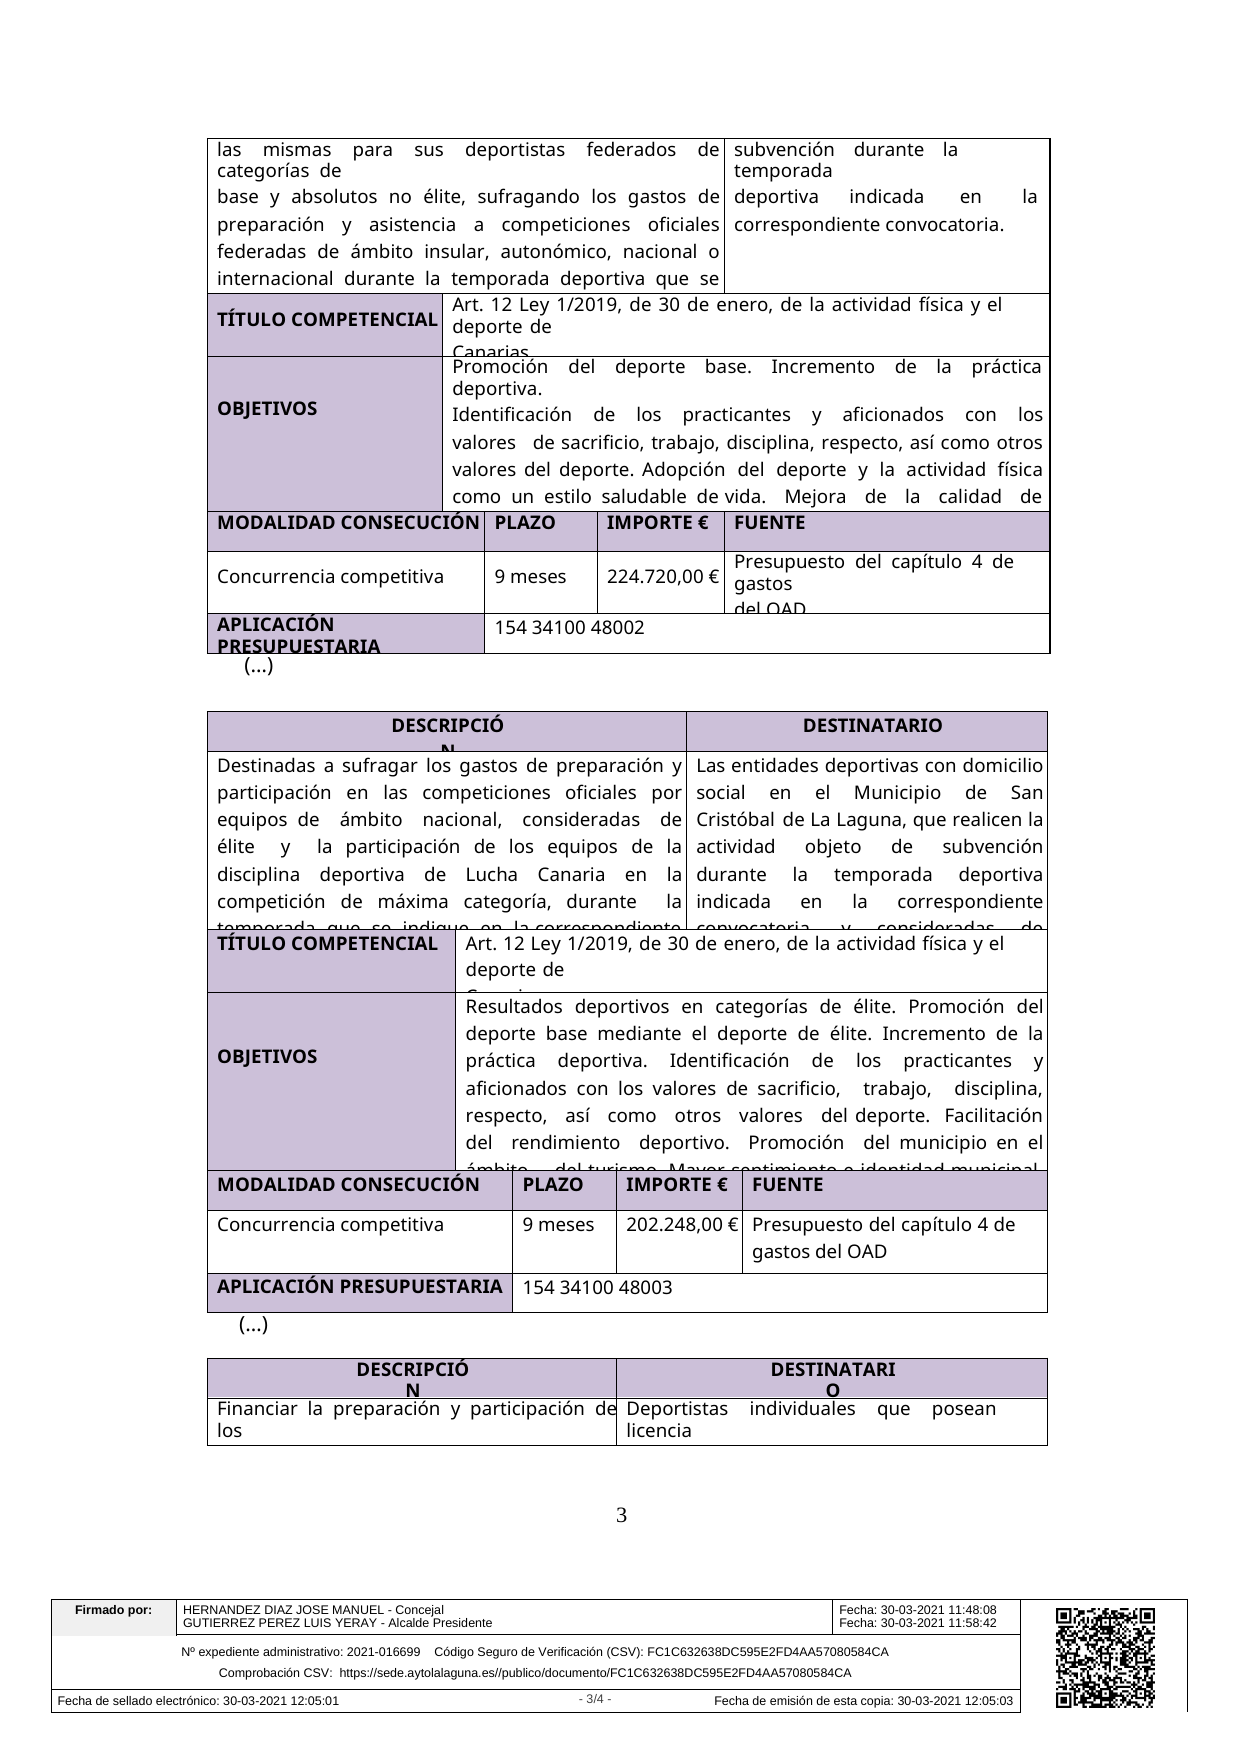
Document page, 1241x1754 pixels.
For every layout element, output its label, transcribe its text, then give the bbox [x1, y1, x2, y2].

table_cell Concurrencia competitiva [208, 1211, 512, 1272]
table_cell MODALIDAD CONSECUCIÓN [208, 1171, 512, 1210]
table_cell Presupuesto del capítulo 4 de gastos del OAD [725, 552, 1049, 613]
table_cell 154 34100 48003 [513, 1274, 1047, 1312]
table_header [1021, 1600, 1187, 1712]
text 3 [611, 1502, 632, 1527]
table_cell 224.720,00 € [598, 552, 724, 613]
table_cell TÍTULO COMPETENCIAL [208, 930, 455, 992]
table_header DESCRIPCIÓN [208, 712, 686, 751]
table_cell IMPORTE € [617, 1171, 742, 1210]
table_cell MODALIDAD CONSECUCIÓN [208, 512, 484, 551]
table_cell Fecha de sellado electrónico: 30-03-2021 12:05:01 - 3/4 - Fecha de emisión de esta copia: 30-03-2021 12:05:03 [52, 1690, 1020, 1712]
table_cell 154 34100 48002 [485, 614, 1049, 653]
table_cell Deportistas individuales que posean licencia expedida u homologada por la federación deportiva [617, 1399, 1047, 1445]
table_cell OBJETIVOS [208, 993, 455, 1170]
table_cell Concurrencia competitiva [208, 552, 484, 613]
text (…) [244, 654, 1201, 677]
table_cell Presupuesto del capítulo 4 de gastos del OAD [743, 1211, 1047, 1272]
table_cell OBJETIVOS [208, 357, 442, 511]
table_header Fecha: 30-03-2021 11:48:08 Fecha: 30-03-2021 11:58:42 [833, 1600, 1020, 1634]
table_cell Art. 12 Ley 1/2019, de 30 de enero, de la actividad física y el deporte de Canarias. [443, 294, 1049, 356]
table_cell APLICACIÓN PRESUPUESTARIA [208, 1274, 512, 1312]
table_cell 9 meses [513, 1211, 616, 1272]
table_header Firmado por: [52, 1600, 176, 1634]
table_cell 9 meses [485, 552, 597, 613]
picture [1056, 1608, 1155, 1708]
table_header subvención durante la temporada deportiva indicada en la correspondiente convocatoria. [725, 139, 1049, 293]
table_header HERNANDEZ DIAZ JOSE MANUEL - Concejal GUTIERREZ PEREZ LUIS YERAY - Alcalde Presidente [177, 1600, 832, 1634]
table_cell Destinadas a sufragar los gastos de preparación y participación en las competiciones oficiales por equipos de ámbito nacional, consideradas de élite y la participación de los equipos de la disciplina deportiva de Lucha Canaria en la competición de máxima categoría, durante la temporada que se indique en la correspondiente convocatoria. [208, 752, 686, 929]
table_cell Financiar la preparación y participación de los deportistas individuales residentes en el [208, 1399, 616, 1445]
table_cell IMPORTE € [598, 512, 724, 551]
table_cell APLICACIÓN PRESUPUESTARIA [208, 614, 484, 653]
table_cell FUENTE [725, 512, 1049, 551]
table_cell PLAZO [513, 1171, 616, 1210]
table_header DESTINATARIO [617, 1359, 1047, 1397]
table_cell 202.248,00 € [617, 1211, 742, 1272]
table_cell PLAZO [485, 512, 597, 551]
table_header las mismas para sus deportistas federados de categorías de base y absolutos no élite, sufragando los gastos de preparación y asistencia a competiciones oficiales federadas de ámbito insular, autonómico, nacional o internacional durante la temporada deportiva que se indique en la correspondiente convocatoria [208, 139, 724, 293]
table_cell Art. 12 Ley 1/2019, de 30 de enero, de la actividad física y el deporte de Canarias. [456, 930, 1047, 992]
table_cell TÍTULO COMPETENCIAL [208, 294, 442, 356]
table_header DESTINATARIO [687, 712, 1047, 751]
table_cell Las entidades deportivas con domicilio social en el Municipio de San Cristóbal de La Laguna, que realicen la actividad objeto de subvención durante la temporada deportiva indicada en la correspondiente convocatoria, y consideradas de élite a nivel municipal [687, 752, 1047, 929]
table_cell Resultados deportivos en categorías de élite. Promoción del deporte base mediante el deporte de élite. Incremento de la práctica deportiva. Identificación de los practicantes y aficionados con los valores de sacrificio, trabajo, disciplina, respecto, así como otros valores del deporte. Facilitación del rendimiento deportivo. Promoción del municipio en el ámbito del turismo. Mayor sentimiento e identidad municipal, a través de los logros y éxitos deportivos. [456, 993, 1047, 1170]
table_cell FUENTE [743, 1171, 1047, 1210]
table_cell Promoción del deporte base. Incremento de la práctica deportiva. Identificación de los practicantes y aficionados con los valores de sacrificio, trabajo, disciplina, respecto, así como otros valores del deporte. Adopción del deporte y la actividad física como un estilo saludable de vida. Mejora de la calidad de ida de la población. Estímulo al asociacionismo deportivo. [443, 357, 1049, 511]
table_header DESCRIPCIÓN [208, 1359, 616, 1397]
table_cell Nº expediente administrativo: 2021-016699 Código Seguro de Verificación (CSV): FC1C632638DC595E2FD4AA57080584CA Comprobación CSV: https://sede.aytolalaguna.es//publico/documento/FC1C632638DC595E2FD4AA57080584CA [52, 1635, 1020, 1688]
text (…) [239, 1313, 1201, 1336]
